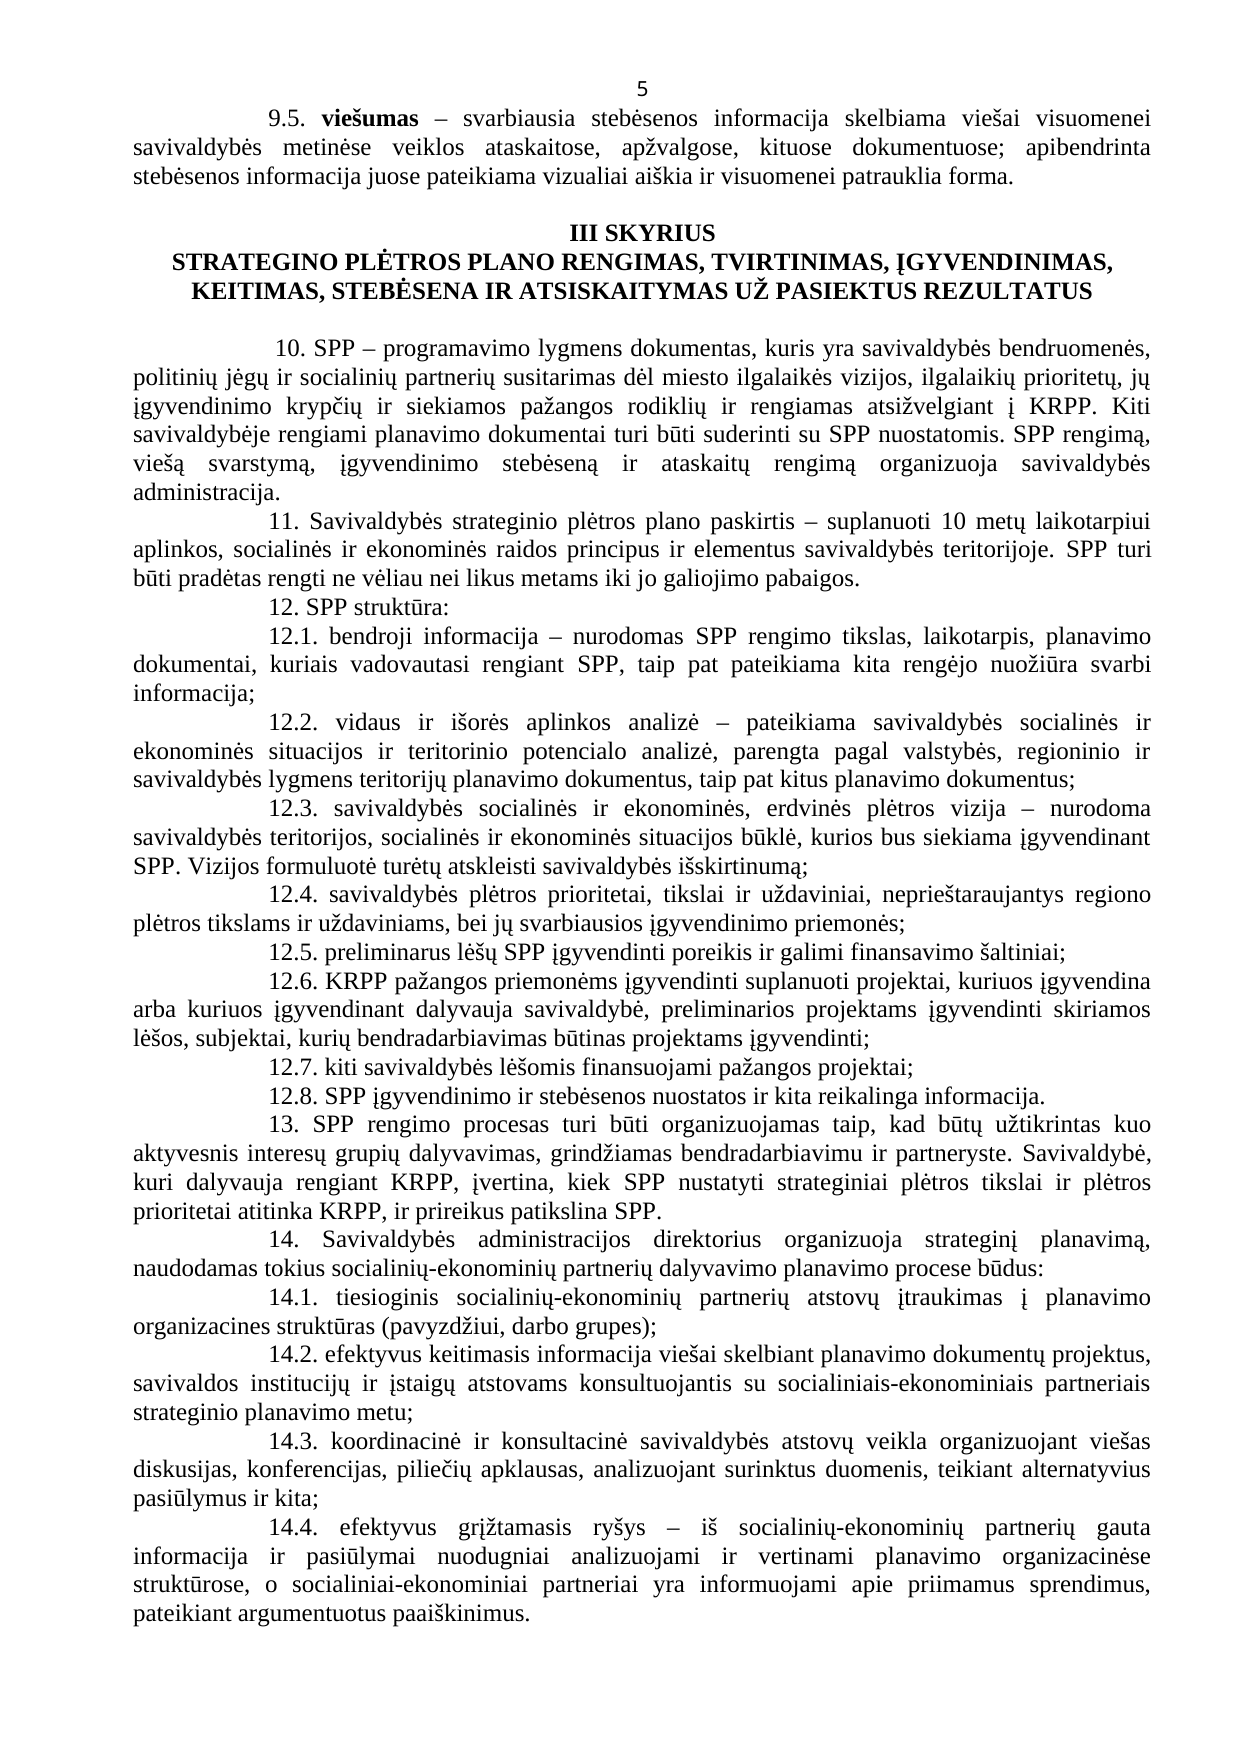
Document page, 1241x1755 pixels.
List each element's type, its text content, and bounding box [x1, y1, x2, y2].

text 10. SPP – programavimo lygmens dokumentas, kuris yra savivaldybės bendruomenės, politinių jėgų ir socialinių partnerių susitarimas dėl miesto ilgalaikės vizijos, ilgalaikių prioritetų, jų įgyvendinimo krypčių ir siekiamos pažangos rodiklių ir rengiamas atsižvelgiant į KRPP. Kiti savivaldybėje rengiami planavimo dokumentai turi būti suderinti su SPP nuostatomis. SPP rengimą, viešą svarstymą, įgyvendinimo stebėseną ir ataskaitų rengimą organizuoja savivaldybės administracija. [133, 333, 1152, 506]
text 14.2. efektyvus keitimasis informacija viešai skelbiant planavimo dokumentų projektus, savivaldos institucijų ir įstaigų atstovams konsultuojantis su socialiniais-ekonominiais partneriais strateginio planavimo metu; [133, 1339, 1152, 1426]
text 12.4. savivaldybės plėtros prioritetai, tikslai ir uždaviniai, neprieštaraujantys regiono plėtros tikslams ir uždaviniams, bei jų svarbiausios įgyvendinimo priemonės; [133, 879, 1152, 937]
text 12.3. savivaldybės socialinės ir ekonominės, erdvinės plėtros vizija – nurodoma savivaldybės teritorijos, socialinės ir ekonominės situacijos būklė, kurios bus siekiama įgyvendinant SPP. Vizijos formuluotė turėtų atskleisti savivaldybės išskirtinumą; [133, 793, 1152, 879]
text 9.5. viešumas – svarbiausia stebėsenos informacija skelbiama viešai visuomenei savivaldybės metinėse veiklos ataskaitose, apžvalgose, kituose dokumentuose; apibendrinta stebėsenos informacija juose pateikiama vizualiai aiškia ir visuomenei patrauklia forma. [133, 103, 1152, 189]
text 12.8. SPP įgyvendinimo ir stebėsenos nuostatos ir kita reikalinga informacija. [133, 1081, 1152, 1109]
text 12.2. vidaus ir išorės aplinkos analizė – pateikiama savivaldybės socialinės ir ekonominės situacijos ir teritorinio potencialo analizė, parengta pagal valstybės, regioninio ir savivaldybės lygmens teritorijų planavimo dokumentus, taip pat kitus planavimo dokumentus; [133, 707, 1152, 793]
text 12.5. preliminarus lėšų SPP įgyvendinti poreikis ir galimi finansavimo šaltiniai; [133, 937, 1152, 966]
text STRATEGINO PLĖTROS PLANO RENGIMAS, TVIRTINIMAS, ĮGYVENDINIMAS, KEITIMAS, STEBĖSENA IR ATSISKAITYMAS UŽ PASIEKTUS REZULTATUS [133, 247, 1152, 304]
text 12.7. kiti savivaldybės lėšomis finansuojami pažangos projektai; [133, 1052, 1152, 1081]
text 14.4. efektyvus grįžtamasis ryšys – iš socialinių-ekonominių partnerių gauta informacija ir pasiūlymai nuodugniai analizuojami ir vertinami planavimo organizacinėse struktūrose, o socialiniai-ekonominiai partneriai yra informuojami apie priimamus sprendimus, pateikiant argumentuotus paaiškinimus. [133, 1512, 1152, 1627]
text 11. Savivaldybės strateginio plėtros plano paskirtis – suplanuoti 10 metų laikotarpiui aplinkos, socialinės ir ekonominės raidos principus ir elementus savivaldybės teritorijoje. SPP turi būti pradėtas rengti ne vėliau nei likus metams iki jo galiojimo pabaigos. [133, 506, 1152, 592]
text 14. Savivaldybės administracijos direktorius organizuoja strateginį planavimą, naudodamas tokius socialinių-ekonominių partnerių dalyvavimo planavimo procese būdus: [133, 1224, 1152, 1282]
text 14.3. koordinacinė ir konsultacinė savivaldybės atstovų veikla organizuojant viešas diskusijas, konferencijas, piliečių apklausas, analizuojant surinktus duomenis, teikiant alternatyvius pasiūlymus ir kita; [133, 1426, 1152, 1512]
text 12.1. bendroji informacija – nurodomas SPP rengimo tikslas, laikotarpis, planavimo dokumentai, kuriais vadovautasi rengiant SPP, taip pat pateikiama kita rengėjo nuožiūra svarbi informacija; [133, 621, 1152, 707]
text 13. SPP rengimo procesas turi būti organizuojamas taip, kad būtų užtikrintas kuo aktyvesnis interesų grupių dalyvavimas, grindžiamas bendradarbiavimu ir partneryste. Savivaldybė, kuri dalyvauja rengiant KRPP, įvertina, kiek SPP nustatyti strateginiai plėtros tikslai ir plėtros prioritetai atitinka KRPP, ir prireikus patikslina SPP. [133, 1109, 1152, 1224]
text 12. SPP struktūra: [133, 592, 1152, 621]
text 14.1. tiesioginis socialinių-ekonominių partnerių atstovų įtraukimas į planavimo organizacines struktūras (pavyzdžiui, darbo grupes); [133, 1282, 1152, 1339]
text 12.6. KRPP pažangos priemonėms įgyvendinti suplanuoti projektai, kuriuos įgyvendina arba kuriuos įgyvendinant dalyvauja savivaldybė, preliminarios projektams įgyvendinti skiriamos lėšos, subjektai, kurių bendradarbiavimas būtinas projektams įgyvendinti; [133, 966, 1152, 1052]
text III SKYRIUS [133, 218, 1152, 247]
